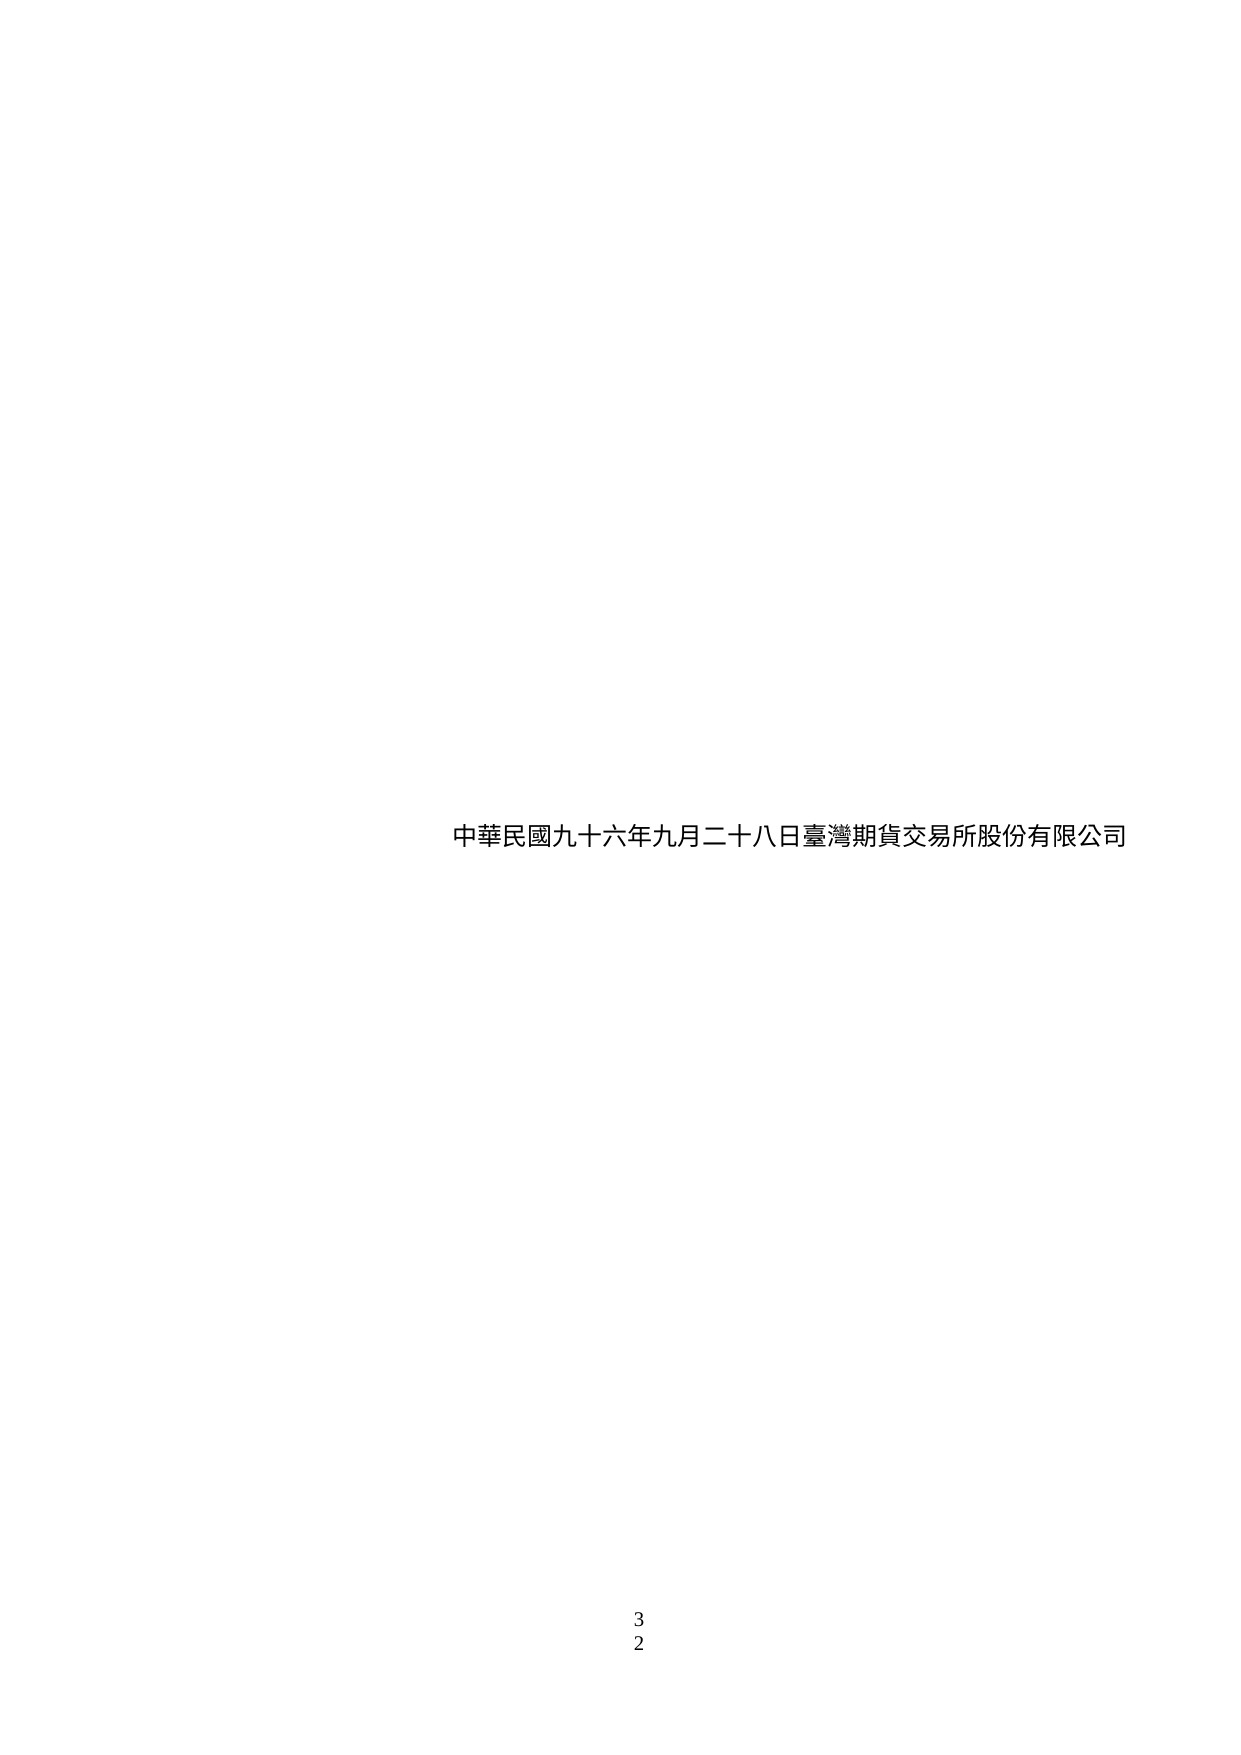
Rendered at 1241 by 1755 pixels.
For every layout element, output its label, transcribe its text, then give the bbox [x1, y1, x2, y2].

text 中華民國九十六年九月二十八日臺灣期貨交易所股份有限公司 [277, 816, 1143, 852]
